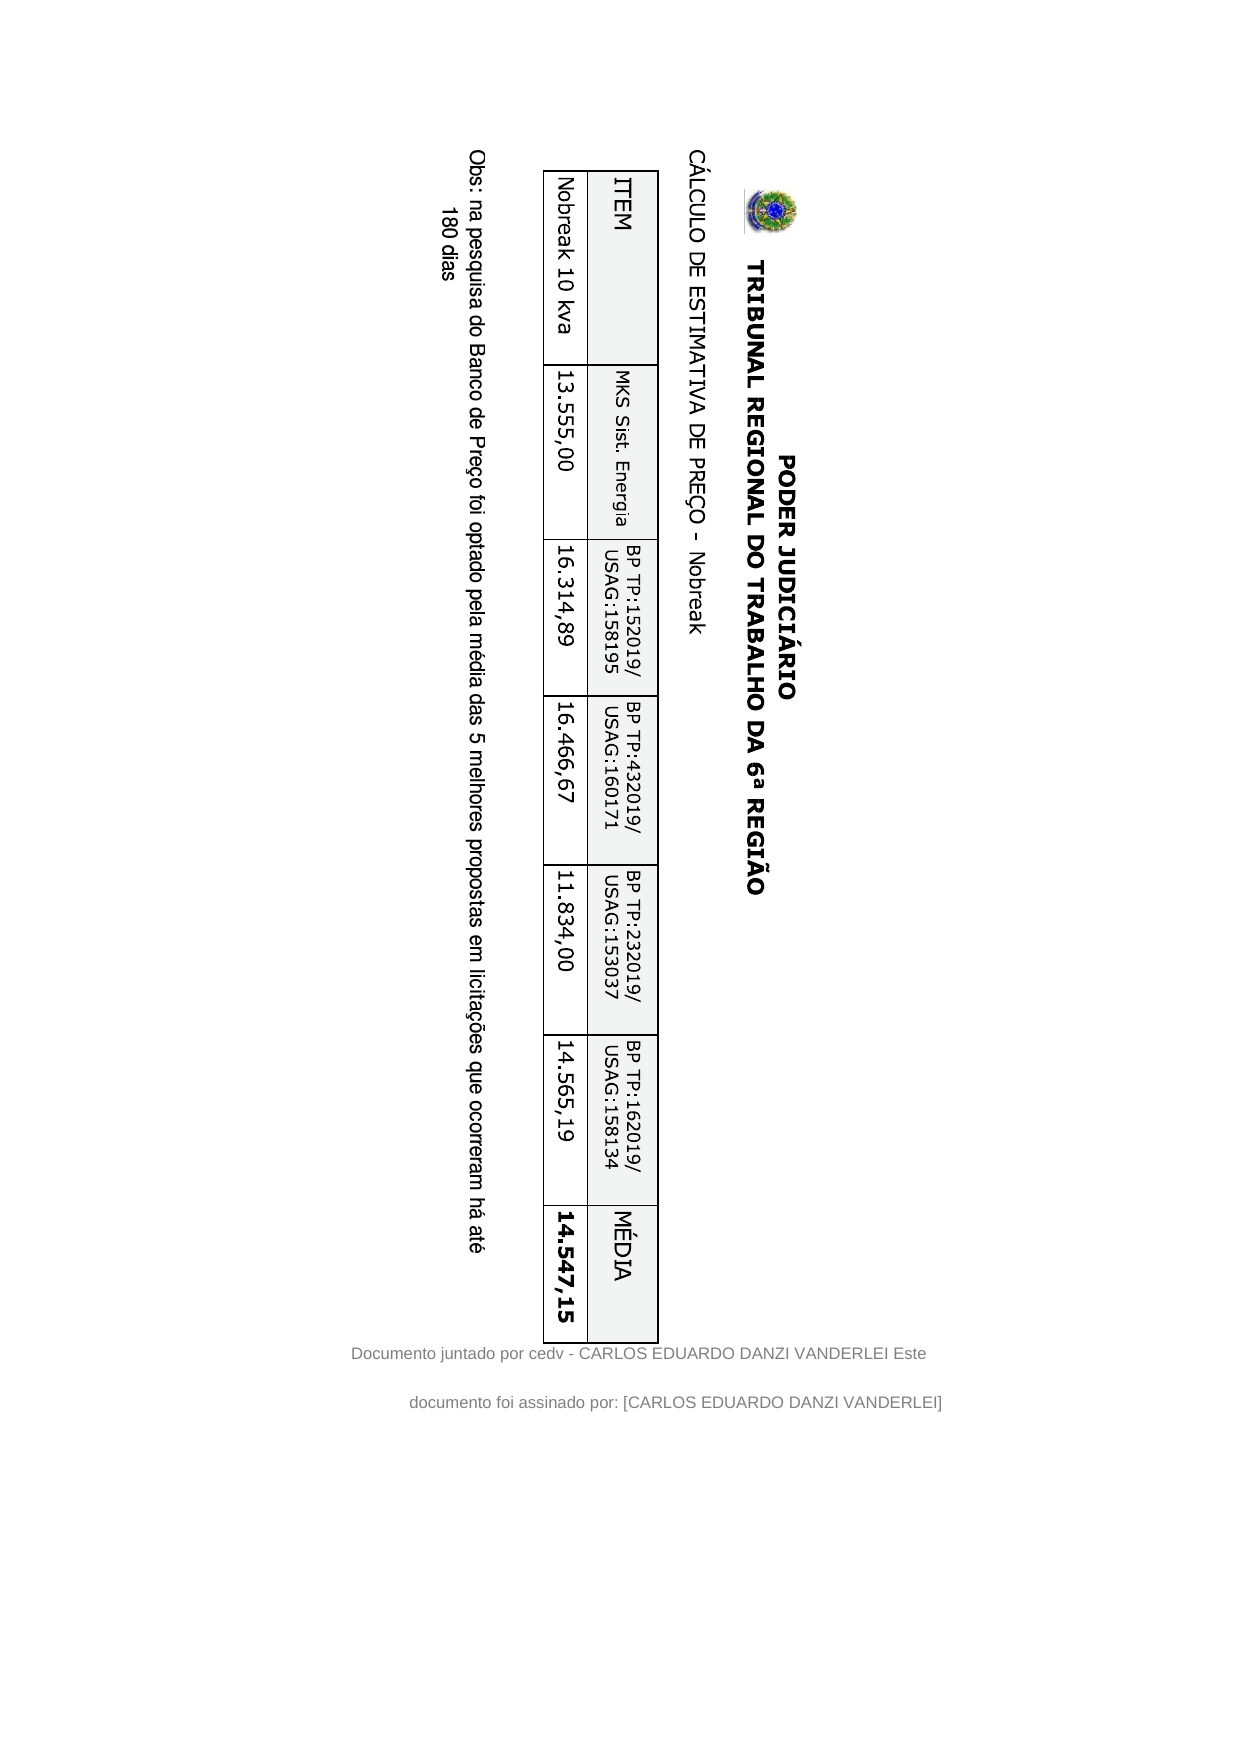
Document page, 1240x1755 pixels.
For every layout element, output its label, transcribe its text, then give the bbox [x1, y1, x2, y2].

table_header [672, 150, 801, 1344]
table_cell [588, 1036, 657, 1204]
text Documento juntado por cedv - CARLOS EDUARDO DANZI VANDERLEI Este documento foi assinado por: [CARLOS EDUARDO DANZI VANDERLEI] [351, 1344, 981, 1412]
table_cell [544, 1206, 587, 1342]
table_cell [588, 866, 657, 1034]
table_header [544, 172, 587, 364]
table_cell [544, 540, 587, 695]
table_header [472, 153, 484, 162]
table_header [444, 231, 455, 235]
table_header [588, 172, 657, 364]
table_cell [588, 1206, 657, 1342]
table_header [442, 150, 514, 1344]
table_cell [588, 366, 657, 539]
table_cell [544, 697, 587, 864]
table_cell [544, 366, 587, 539]
table_cell [588, 697, 657, 864]
table_cell [544, 866, 587, 1034]
table_header [514, 150, 672, 1344]
table_cell [544, 1036, 587, 1204]
table_cell [588, 540, 657, 695]
